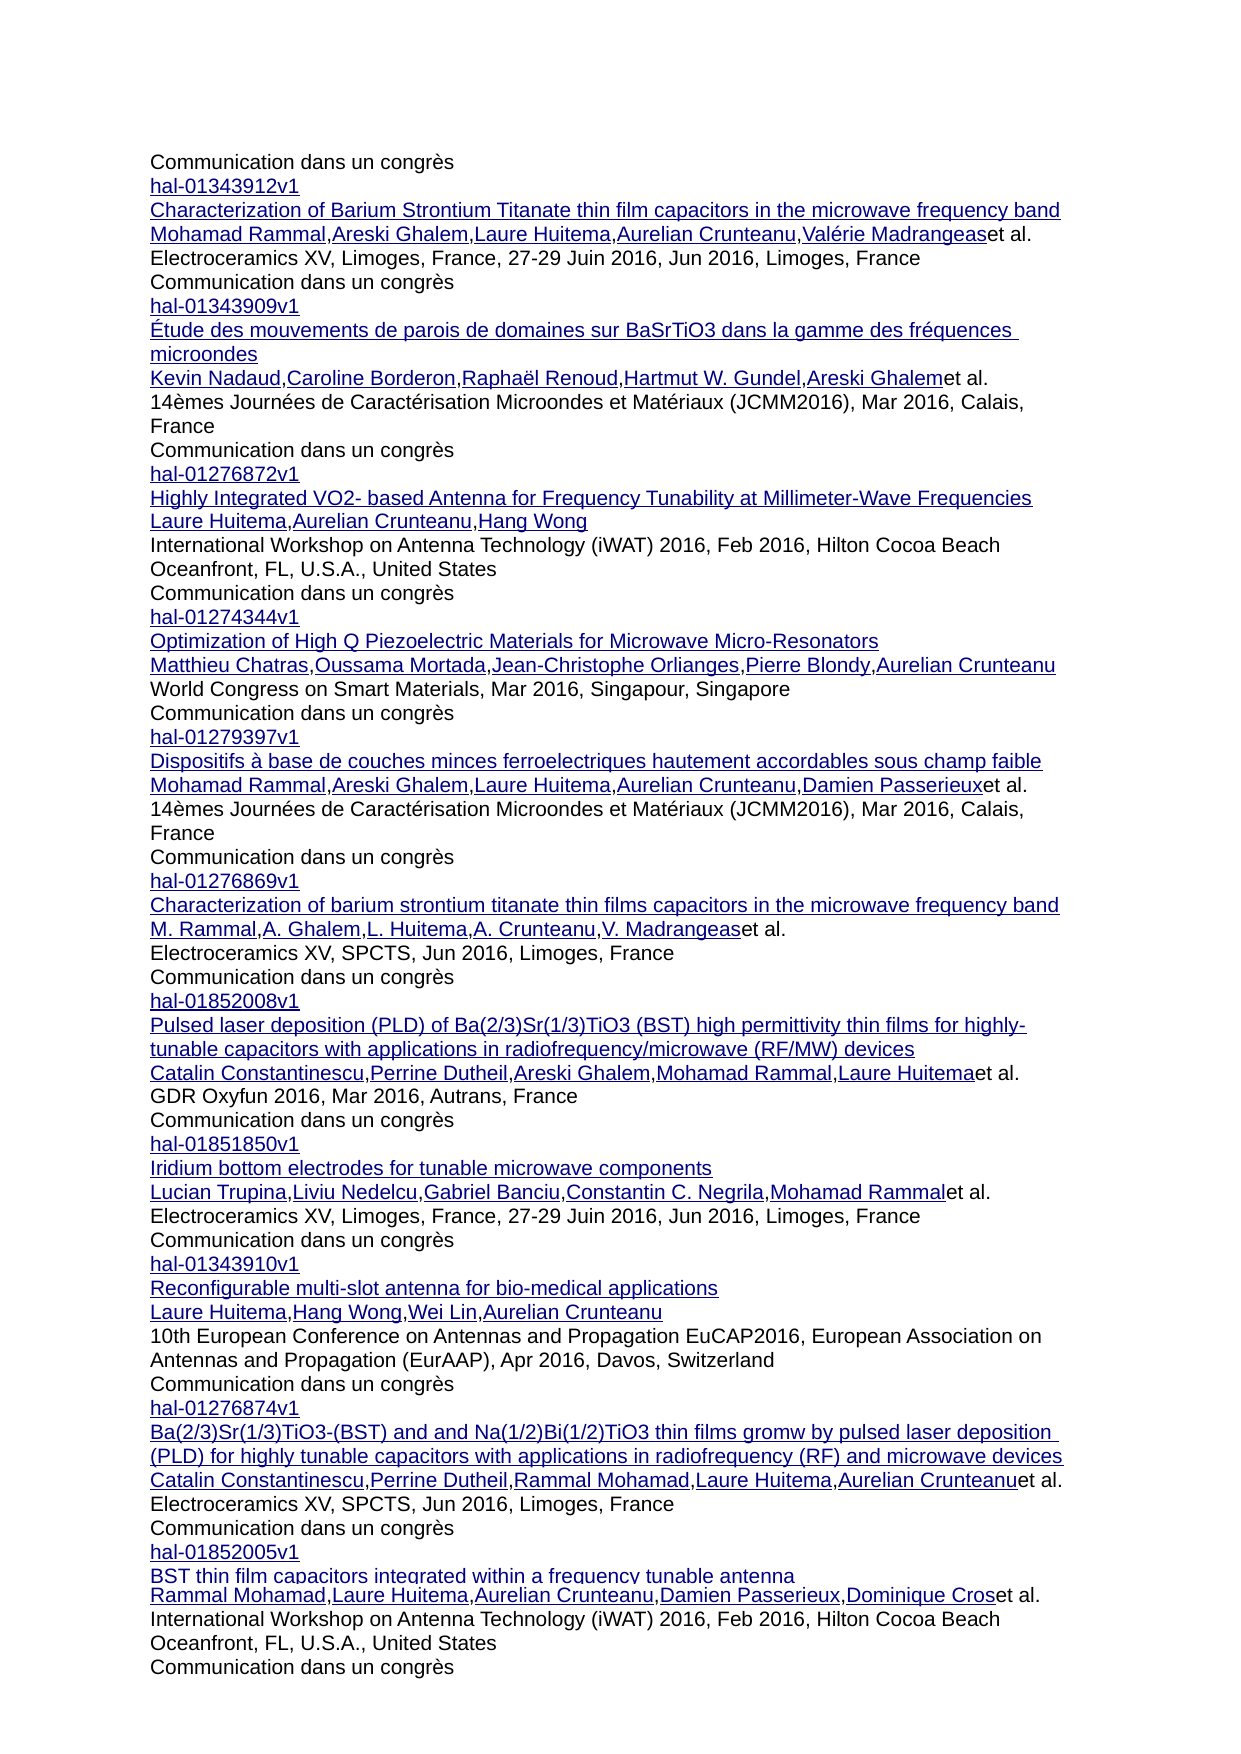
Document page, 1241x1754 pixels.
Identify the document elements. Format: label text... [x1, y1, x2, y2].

table_cell Dispositifs à base de couches minces ferroelectriques hautement accordables sous champ faible Mohamad Rammal,Areski Ghalem,Laure Huitema,Aurelian Crunteanu,Damien Passerieuxet al. 14èmes Journées de Caractérisation Microondes et Matériaux (JCMM2016), Mar 2016, Calais, France Communication dans un congrès hal-01276869v1 [150, 749, 1090, 893]
table_cell Characterization of barium strontium titanate thin films capacitors in the microwave frequency band M. Rammal,A. Ghalem,L. Huitema,A. Crunteanu,V. Madrangeaset al. Electroceramics XV, SPCTS, Jun 2016, Limoges, France Communication dans un congrès hal-01852008v1 [150, 893, 1090, 1012]
table_cell Étude des mouvements de parois de domaines sur BaSrTiO3 dans la gamme des fréquences microondes Kevin Nadaud,Caroline Borderon,Raphaël Renoud,Hartmut W. Gundel,Areski Ghalemet al. 14èmes Journées de Caractérisation Microondes et Matériaux (JCMM2016), Mar 2016, Calais, France Communication dans un congrès hal-01276872v1 [150, 318, 1090, 485]
table_cell Communication dans un congrès hal-01343912v1 [150, 150, 1090, 198]
table_cell Iridium bottom electrodes for tunable microwave components Lucian Trupina,Liviu Nedelcu,Gabriel Banciu,Constantin C. Negrila,Mohamad Rammalet al. Electroceramics XV, Limoges, France, 27-29 Juin 2016, Jun 2016, Limoges, France Communication dans un congrès hal-01343910v1 [150, 1156, 1090, 1276]
table_cell Pulsed laser deposition (PLD) of Ba(2/3)Sr(1/3)TiO3 (BST) high permittivity thin films for highly-tunable capacitors with applications in radiofrequency/microwave (RF/MW) devices Catalin Constantinescu,Perrine Dutheil,Areski Ghalem,Mohamad Rammal,Laure Huitemaet al. GDR Oxyfun 2016, Mar 2016, Autrans, France Communication dans un congrès hal-01851850v1 [150, 1013, 1090, 1156]
table_cell Optimization of High Q Piezoelectric Materials for Microwave Micro-Resonators Matthieu Chatras,Oussama Mortada,Jean-Christophe Orlianges,Pierre Blondy,Aurelian Crunteanu World Congress on Smart Materials, Mar 2016, Singapour, Singapore Communication dans un congrès hal-01279397v1 [150, 629, 1090, 749]
table_cell Ba(2/3)Sr(1/3)TiO3-(BST) and and Na(1/2)Bi(1/2)TiO3 thin films gromw by pulsed laser deposition (PLD) for highly tunable capacitors with applications in radiofrequency (RF) and microwave devices Catalin Constantinescu,Perrine Dutheil,Rammal Mohamad,Laure Huitema,Aurelian Crunteanuet al. Electroceramics XV, SPCTS, Jun 2016, Limoges, France Communication dans un congrès hal-01852005v1 [150, 1420, 1090, 1563]
table_cell Characterization of Barium Strontium Titanate thin film capacitors in the microwave frequency band Mohamad Rammal,Areski Ghalem,Laure Huitema,Aurelian Crunteanu,Valérie Madrangeaset al. Electroceramics XV, Limoges, France, 27-29 Juin 2016, Jun 2016, Limoges, France Communication dans un congrès hal-01343909v1 [150, 198, 1090, 318]
table_cell Reconfigurable multi-slot antenna for bio-medical applications Laure Huitema,Hang Wong,Wei Lin,Aurelian Crunteanu 10th European Conference on Antennas and Propagation EuCAP2016, European Association on Antennas and Propagation (EurAAP), Apr 2016, Davos, Switzerland Communication dans un congrès hal-01276874v1 [150, 1276, 1090, 1420]
table_cell Highly Integrated VO2- based Antenna for Frequency Tunability at Millimeter-Wave Frequencies Laure Huitema,Aurelian Crunteanu,Hang Wong International Workshop on Antenna Technology (iWAT) 2016, Feb 2016, Hilton Cocoa Beach Oceanfront, FL, U.S.A., United States Communication dans un congrès hal-01274344v1 [150, 485, 1090, 629]
table_cell BST thin film capacitors integrated within a frequency tunable antenna Rammal Mohamad,Laure Huitema,Aurelian Crunteanu,Damien Passerieux,Dominique Croset al. International Workshop on Antenna Technology (iWAT) 2016, Feb 2016, Hilton Cocoa Beach Oceanfront, FL, U.S.A., United States Communication dans un congrès [150, 1564, 1090, 1679]
